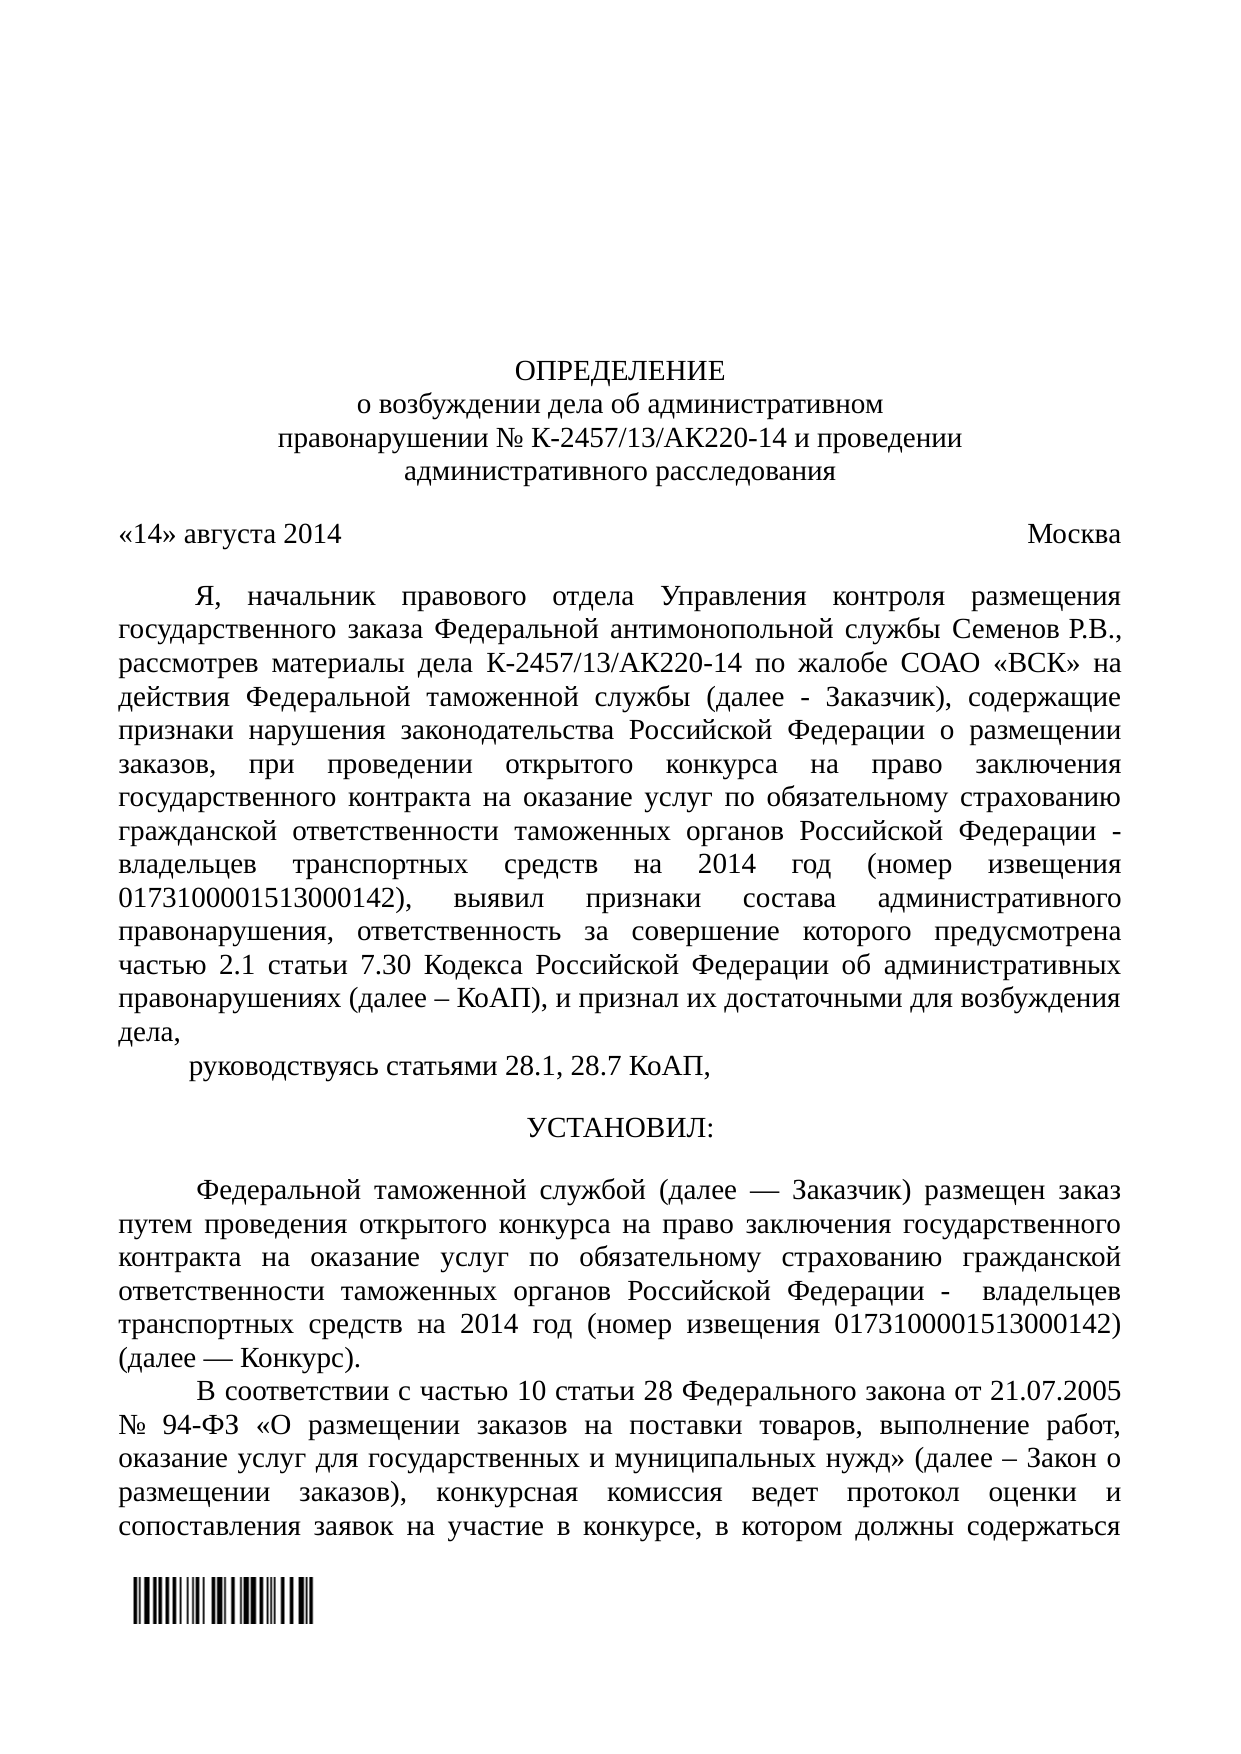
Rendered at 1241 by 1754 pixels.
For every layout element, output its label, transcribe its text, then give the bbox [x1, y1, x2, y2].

text Федеральной таможенной службой (далее — Заказчик) размещен заказ путем проведения открытого конкурса на право заключения государственного контракта на оказание услуг по обязательному страхованию гражданской ответственности таможенных органов Российской Федерации - владельцев транспортных средств на 2014 год (номер извещения 0173100001513000142) (далее — Конкурс). [118, 1172, 1122, 1373]
picture [118, 1577, 331, 1624]
text В соответствии с частью 10 статьи 28 Федерального закона от 21.07.2005 № 94-ФЗ «О размещении заказов на поставки товаров, выполнение работ, оказание услуг для государственных и муниципальных нужд» (далее – Закон о размещении заказов), конкурсная комиссия ведет протокол оценки и сопоставления заявок на участие в конкурсе, в котором должны содержаться [118, 1373, 1122, 1541]
text правонарушении № К-2457/13/АК220-14 и проведении [118, 420, 1122, 453]
text о возбуждении дела об административном [118, 386, 1122, 420]
text ОПРЕДЕЛЕНИЕ [118, 353, 1122, 386]
text УСТАНОВИЛ: [118, 1110, 1122, 1143]
text Я, начальник правового отдела Управления контроля размещения государственного заказа Федеральной антимонопольной службы Семенов Р.В., рассмотрев материалы дела К-2457/13/АК220-14 по жалобе СОАО «ВСК» на действия Федеральной таможенной службы (далее - Заказчик), содержащие признаки нарушения законодательства Российской Федерации о размещении заказов, при проведении открытого конкурса на право заключения государственного контракта на оказание услуг по обязательному страхованию гражданской ответственности таможенных органов Российской Федерации - владельцев транспортных средств на 2014 год (номер извещения 0173100001513000142), выявил признаки состава административного правонарушения, ответственность за совершение которого предусмотрена частью 2.1 статьи 7.30 Кодекса Российской Федерации об административных правонарушениях (далее – КоАП), и признал их достаточными для возбуждения дела, [118, 578, 1122, 1048]
text руководствуясь статьями 28.1, 28.7 КоАП, [118, 1048, 1122, 1081]
text «14» августа 2014 Москва [118, 516, 1122, 549]
text административного расследования [118, 453, 1122, 487]
